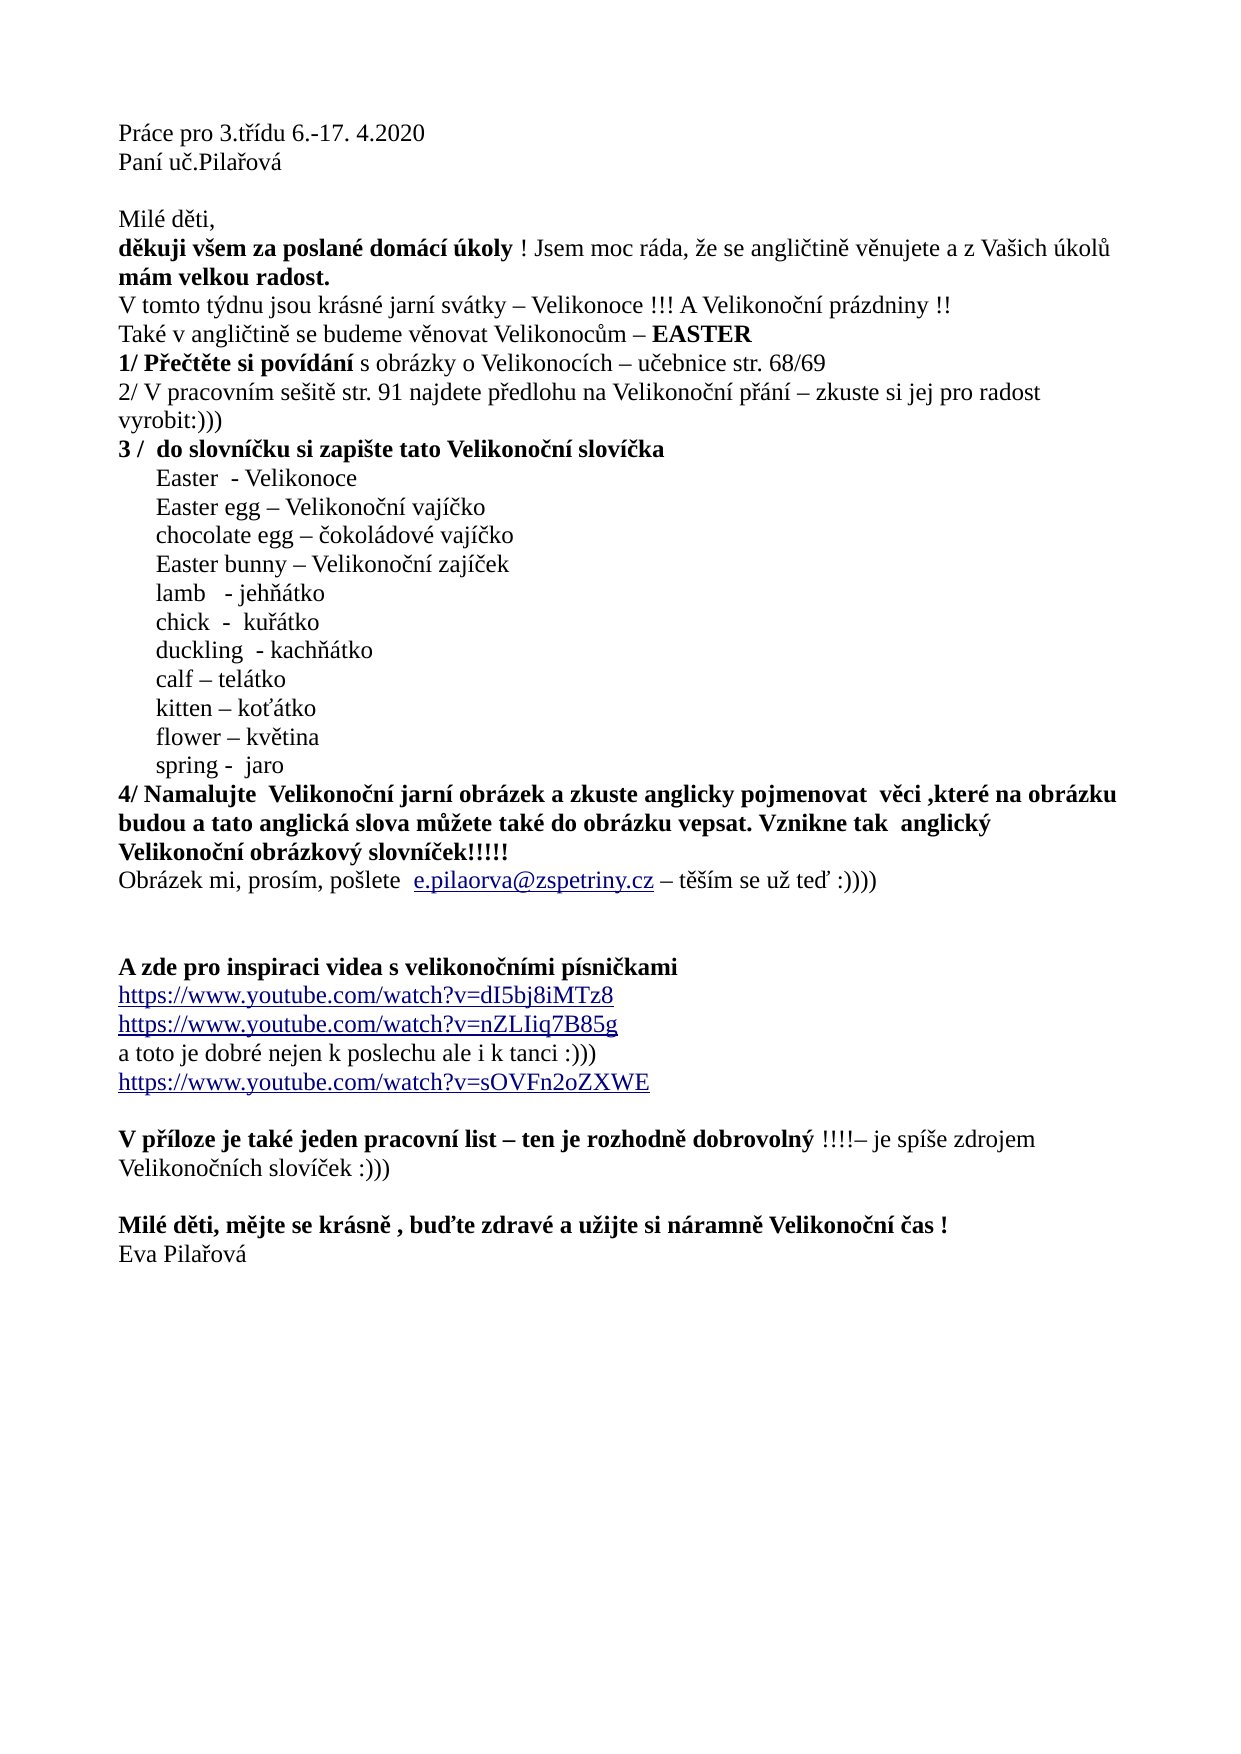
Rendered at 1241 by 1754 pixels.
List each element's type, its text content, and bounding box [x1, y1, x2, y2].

text Easter bunny – Velikonoční zajíček [118, 549, 1122, 578]
text Paní uč.Pilařová [118, 147, 1122, 176]
text calf – telátko [118, 664, 1122, 693]
text Práce pro 3.třídu 6.-17. 4.2020 [118, 118, 1122, 147]
text kitten – koťátko [118, 693, 1122, 722]
text lamb - jehňátko [118, 578, 1122, 607]
text duckling - kachňátko [118, 636, 1122, 664]
text 2/ V pracovním sešitě str. 91 najdete předlohu na Velikonoční přání – zkuste si jej pro radost vyrobit:))) [118, 377, 1122, 434]
text Milé děti, mějte se krásně , buďte zdravé a užijte si náramně Velikonoční čas ! [118, 1211, 1122, 1239]
text děkuji všem za poslané domácí úkoly ! Jsem moc ráda, že se angličtině věnujete a z Vašich úkolů mám velkou radost. [118, 233, 1122, 291]
text https://www.youtube.com/watch?v=sOVFn2oZXWE [118, 1067, 1122, 1096]
text Milé děti, [118, 204, 1122, 233]
text flower – květina [118, 722, 1122, 751]
text Easter egg – Velikonoční vajíčko [118, 492, 1122, 521]
text a toto je dobré nejen k poslechu ale i k tanci :))) [118, 1038, 1122, 1067]
text 1/ Přečtěte si povídání s obrázky o Velikonocích – učebnice str. 68/69 [118, 348, 1122, 377]
text chick - kuřátko [118, 607, 1122, 636]
text A zde pro inspiraci videa s velikonočními písničkami [118, 952, 1122, 981]
text Také v angličtině se budeme věnovat Velikonocům – EASTER [118, 319, 1122, 348]
text V tomto týdnu jsou krásné jarní svátky – Velikonoce !!! A Velikonoční prázdniny !! [118, 291, 1122, 319]
text https://www.youtube.com/watch?v=dI5bj8iMTz8 [118, 981, 1122, 1009]
text 4/ Namalujte Velikonoční jarní obrázek a zkuste anglicky pojmenovat věci ,které na obrázku budou a tato anglická slova můžete také do obrázku vepsat. Vznikne tak anglický Velikonoční obrázkový slovníček!!!!! [118, 779, 1122, 866]
text 3 / do slovníčku si zapište tato Velikonoční slovíčka [118, 434, 1122, 463]
text spring - jaro [118, 751, 1122, 779]
text chocolate egg – čokoládové vajíčko [118, 521, 1122, 549]
text Easter - Velikonoce [118, 463, 1122, 492]
text https://www.youtube.com/watch?v=nZLIiq7B85g [118, 1009, 1122, 1038]
text Obrázek mi, prosím, pošlete e.pilaorva@zspetriny.cz – těším se už teď :)))) [118, 866, 1122, 894]
text V příloze je také jeden pracovní list – ten je rozhodně dobrovolný !!!!– je spíše zdrojem Velikonočních slovíček :))) [118, 1124, 1122, 1182]
text Eva Pilařová [118, 1239, 1122, 1268]
